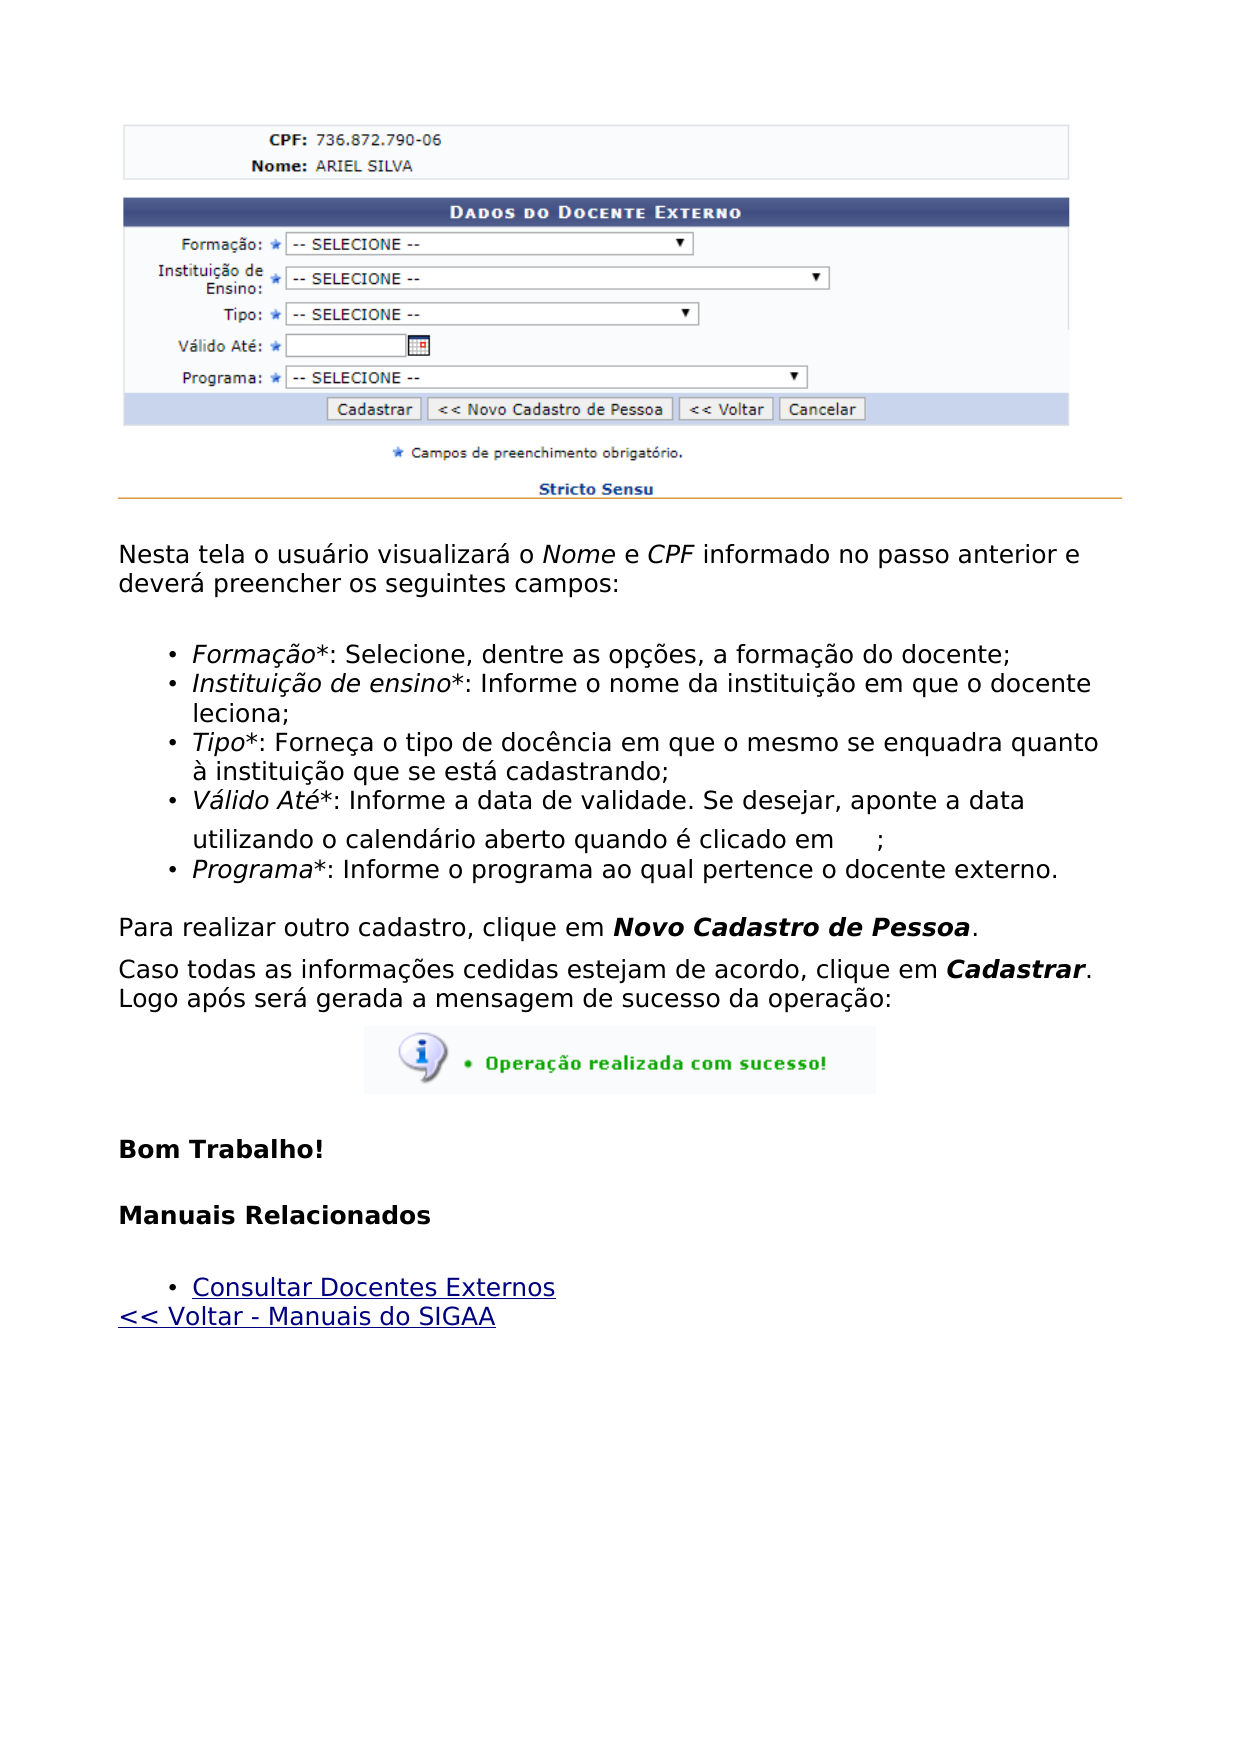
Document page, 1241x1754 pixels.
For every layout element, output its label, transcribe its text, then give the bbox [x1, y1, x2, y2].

list Consultar Docentes Externos [177, 1273, 1122, 1302]
list Tipo*: Forneça o tipo de docência em que o mesmo se enquadra quanto à instituição que se está cadastrando; [177, 728, 1122, 786]
text Bom Trabalho! [118, 1135, 1122, 1164]
subtitle Manuais Relacionados [118, 1202, 1122, 1231]
text Para realizar outro cadastro, clique em Novo Cadastro de Pessoa. [118, 913, 1122, 943]
list Instituição de ensino*: Informe o nome da instituição em que o docente leciona; [177, 670, 1122, 728]
picture [363, 1026, 877, 1094]
text Nesta tela o usuário visualizará o Nome e CPF informado no passo anterior e deverá preencher os seguintes campos: [118, 540, 1122, 598]
list Válido Até*: Informe a data de validade. Se desejar, aponte a data utilizando o calendário aberto quando é clicado em ; [177, 786, 1122, 855]
text << Voltar - Manuais do SIGAA [118, 1302, 1122, 1331]
list Programa*: Informe o programa ao qual pertence o docente externo. [177, 855, 1122, 884]
list Formação*: Selecione, dentre as opções, a formação do docente; [177, 641, 1122, 670]
picture [118, 118, 1123, 499]
text Caso todas as informações cedidas estejam de acordo, clique em Cadastrar. Logo após será gerada a mensagem de sucesso da operação: [118, 955, 1122, 1013]
